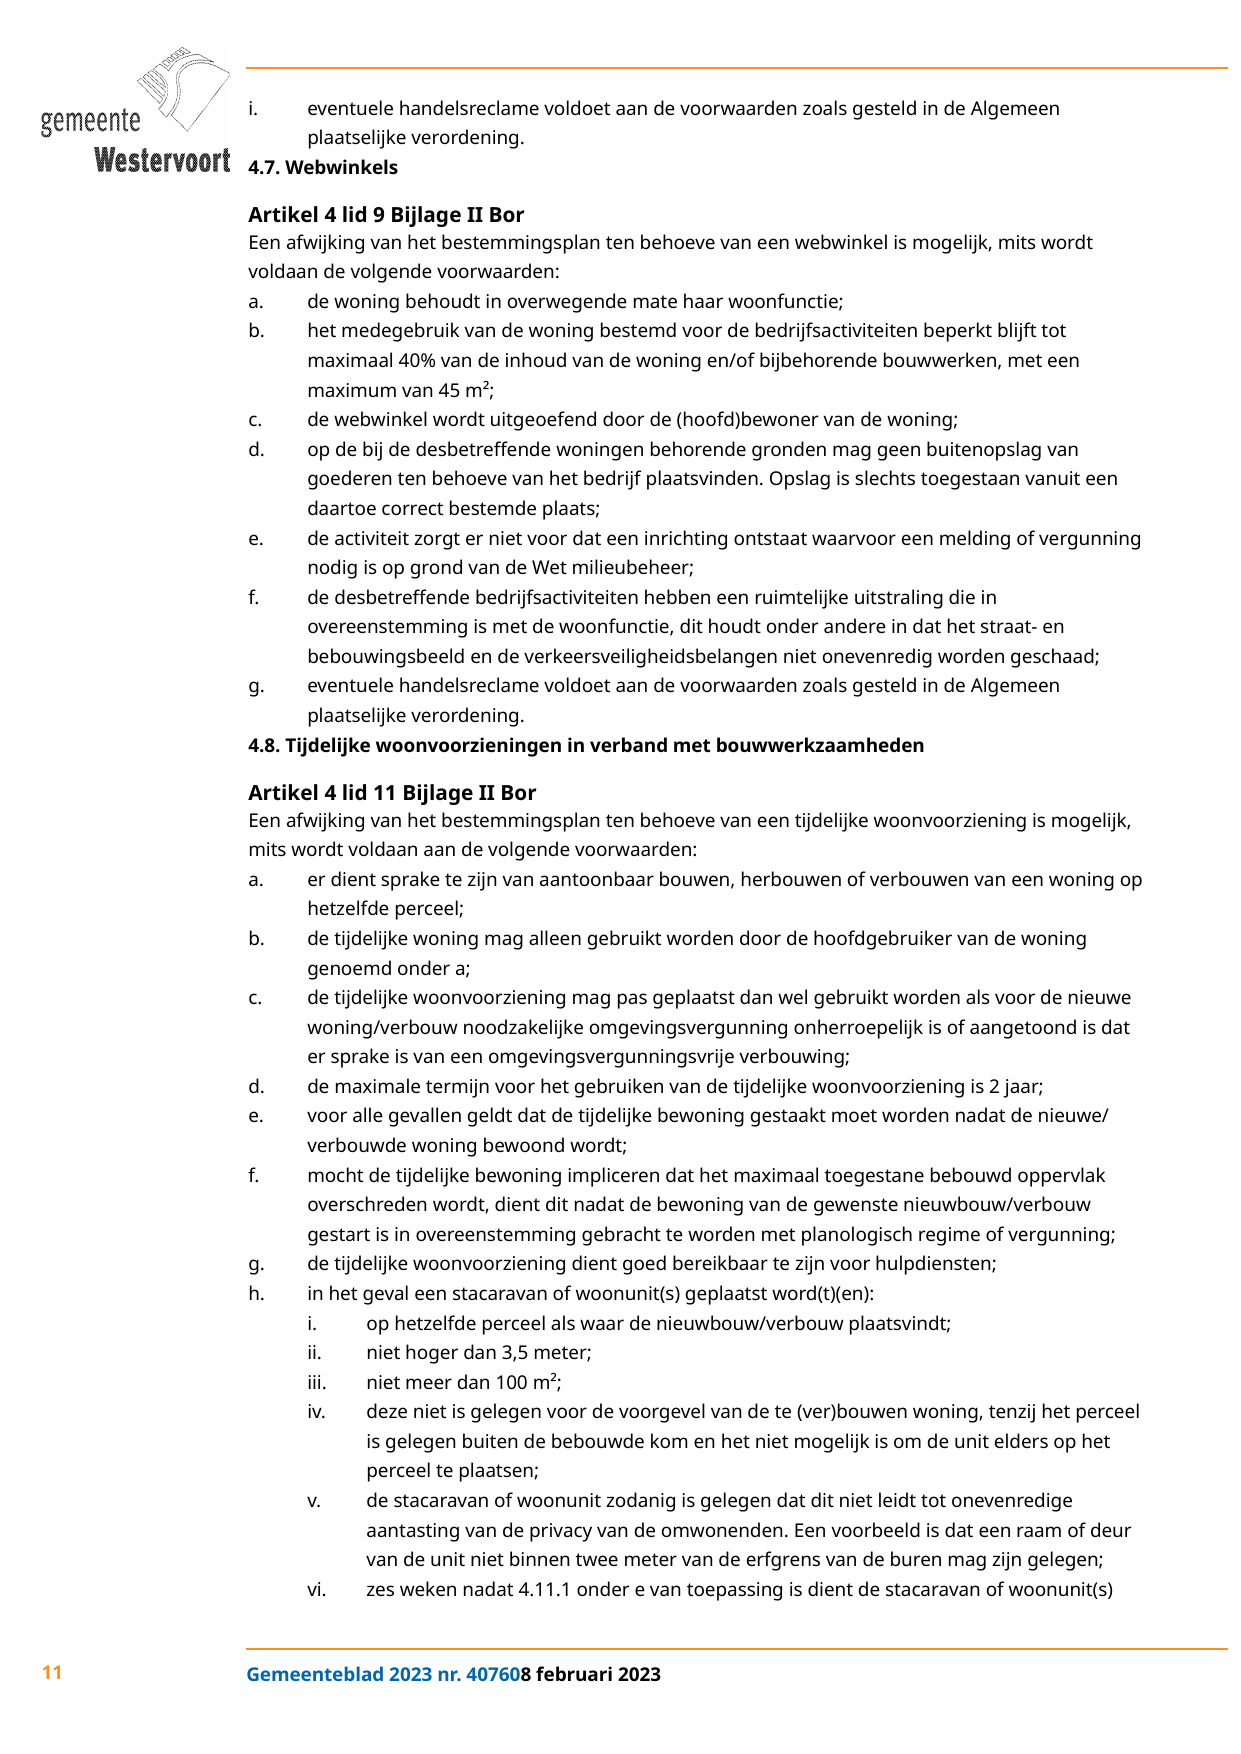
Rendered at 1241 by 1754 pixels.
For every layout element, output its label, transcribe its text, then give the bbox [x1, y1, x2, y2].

text Een afwijking van het bestemmingsplan ten behoeve van een webwinkel is mogelijk, mits wordt voldaan de volgende voorwaarden: [248, 229, 1152, 284]
list het medegebruik van de woning bestemd voor de bedrijfsactiviteiten beperkt blijft tot maximaal 40% van de inhoud van de woning en/of bijbehorende bouwwerken, met een maximum van 45 m²; [248, 318, 1152, 403]
text 4.8. Tijdelijke woonvoorzieningen in verband met bouwwerkzaamheden [248, 732, 1152, 758]
list niet meer dan 100 m²; [307, 1369, 1152, 1395]
list in het geval een stacaravan of woonunit(s) geplaatst word(t)(en): [248, 1280, 1152, 1306]
list de tijdelijke woning mag alleen gebruikt worden door de hoofdgebruiker van de woning genoemd onder a; [248, 925, 1152, 981]
text Een afwijking van het bestemmingsplan ten behoeve van een tijdelijke woonvoorziening is mogelijk, mits wordt voldaan aan de volgende voorwaarden: [248, 807, 1152, 862]
text 4.7. Webwinkels [248, 154, 1152, 180]
list eventuele handelsreclame voldoet aan de voorwaarden zoals gesteld in de Algemeen plaatselijke verordening. [248, 95, 1152, 150]
list voor alle gevallen geldt dat de tijdelijke bewoning gestaakt moet worden nadat de nieuwe/ verbouwde woning bewoond wordt; [248, 1103, 1152, 1158]
list de webwinkel wordt uitgeoefend door de (hoofd)bewoner van de woning; [248, 406, 1152, 432]
list niet hoger dan 3,5 meter; [307, 1339, 1152, 1365]
list de activiteit zorgt er niet voor dat een inrichting ontstaat waarvoor een melding of vergunning nodig is op grond van de Wet milieubeheer; [248, 525, 1152, 580]
list eventuele handelsreclame voldoet aan de voorwaarden zoals gesteld in de Algemeen plaatselijke verordening. [248, 673, 1152, 728]
list op de bij de desbetreffende woningen behorende gronden mag geen buitenopslag van goederen ten behoeve van het bedrijf plaatsvinden. Opslag is slechts toegestaan vanuit een daartoe correct bestemde plaats; [248, 436, 1152, 521]
list de woning behoudt in overwegende mate haar woonfunctie; [248, 288, 1152, 314]
list de maximale termijn voor het gebruiken van de tijdelijke woonvoorziening is 2 jaar; [248, 1073, 1152, 1099]
text Artikel 4 lid 9 Bijlage II Bor [248, 201, 1152, 229]
list zes weken nadat 4.11.1 onder e van toepassing is dient de stacaravan of woonunit(s) [307, 1576, 1152, 1602]
text Artikel 4 lid 11 Bijlage II Bor [248, 778, 1152, 807]
list de tijdelijke woonvoorziening mag pas geplaatst dan wel gebruikt worden als voor de nieuwe woning/verbouw noodzakelijke omgevingsvergunning onherroepelijk is of aangetoond is dat er sprake is van een omgevingsvergunningsvrije verbouwing; [248, 984, 1152, 1069]
list er dient sprake te zijn van aantoonbaar bouwen, herbouwen of verbouwen van een woning op hetzelfde perceel; [248, 866, 1152, 921]
list deze niet is gelegen voor de voorgevel van de te (ver)bouwen woning, tenzij het perceel is gelegen buiten de bebouwde kom en het niet mogelijk is om de unit elders op het perceel te plaatsen; [307, 1398, 1152, 1483]
picture [41, 47, 231, 172]
list de desbetreffende bedrijfsactiviteiten hebben een ruimtelijke uitstraling die in overeenstemming is met de woonfunctie, dit houdt onder andere in dat het straat- en bebouwingsbeeld en de verkeersveiligheidsbelangen niet onevenredig worden geschaad; [248, 584, 1152, 669]
list mocht de tijdelijke bewoning impliceren dat het maximaal toegestane bebouwd oppervlak overschreden wordt, dient dit nadat de bewoning van de gewenste nieuwbouw/verbouw gestart is in overeenstemming gebracht te worden met planologisch regime of vergunning; [248, 1162, 1152, 1247]
list de tijdelijke woonvoorziening dient goed bereikbaar te zijn voor hulpdiensten; [248, 1251, 1152, 1276]
list de stacaravan of woonunit zodanig is gelegen dat dit niet leidt tot onevenredige aantasting van de privacy van de omwonenden. Een voorbeeld is dat een raam of deur van de unit niet binnen twee meter van de erfgrens van de buren mag zijn gelegen; [307, 1487, 1152, 1572]
list op hetzelfde perceel als waar de nieuwbouw/verbouw plaatsvindt; [307, 1310, 1152, 1336]
